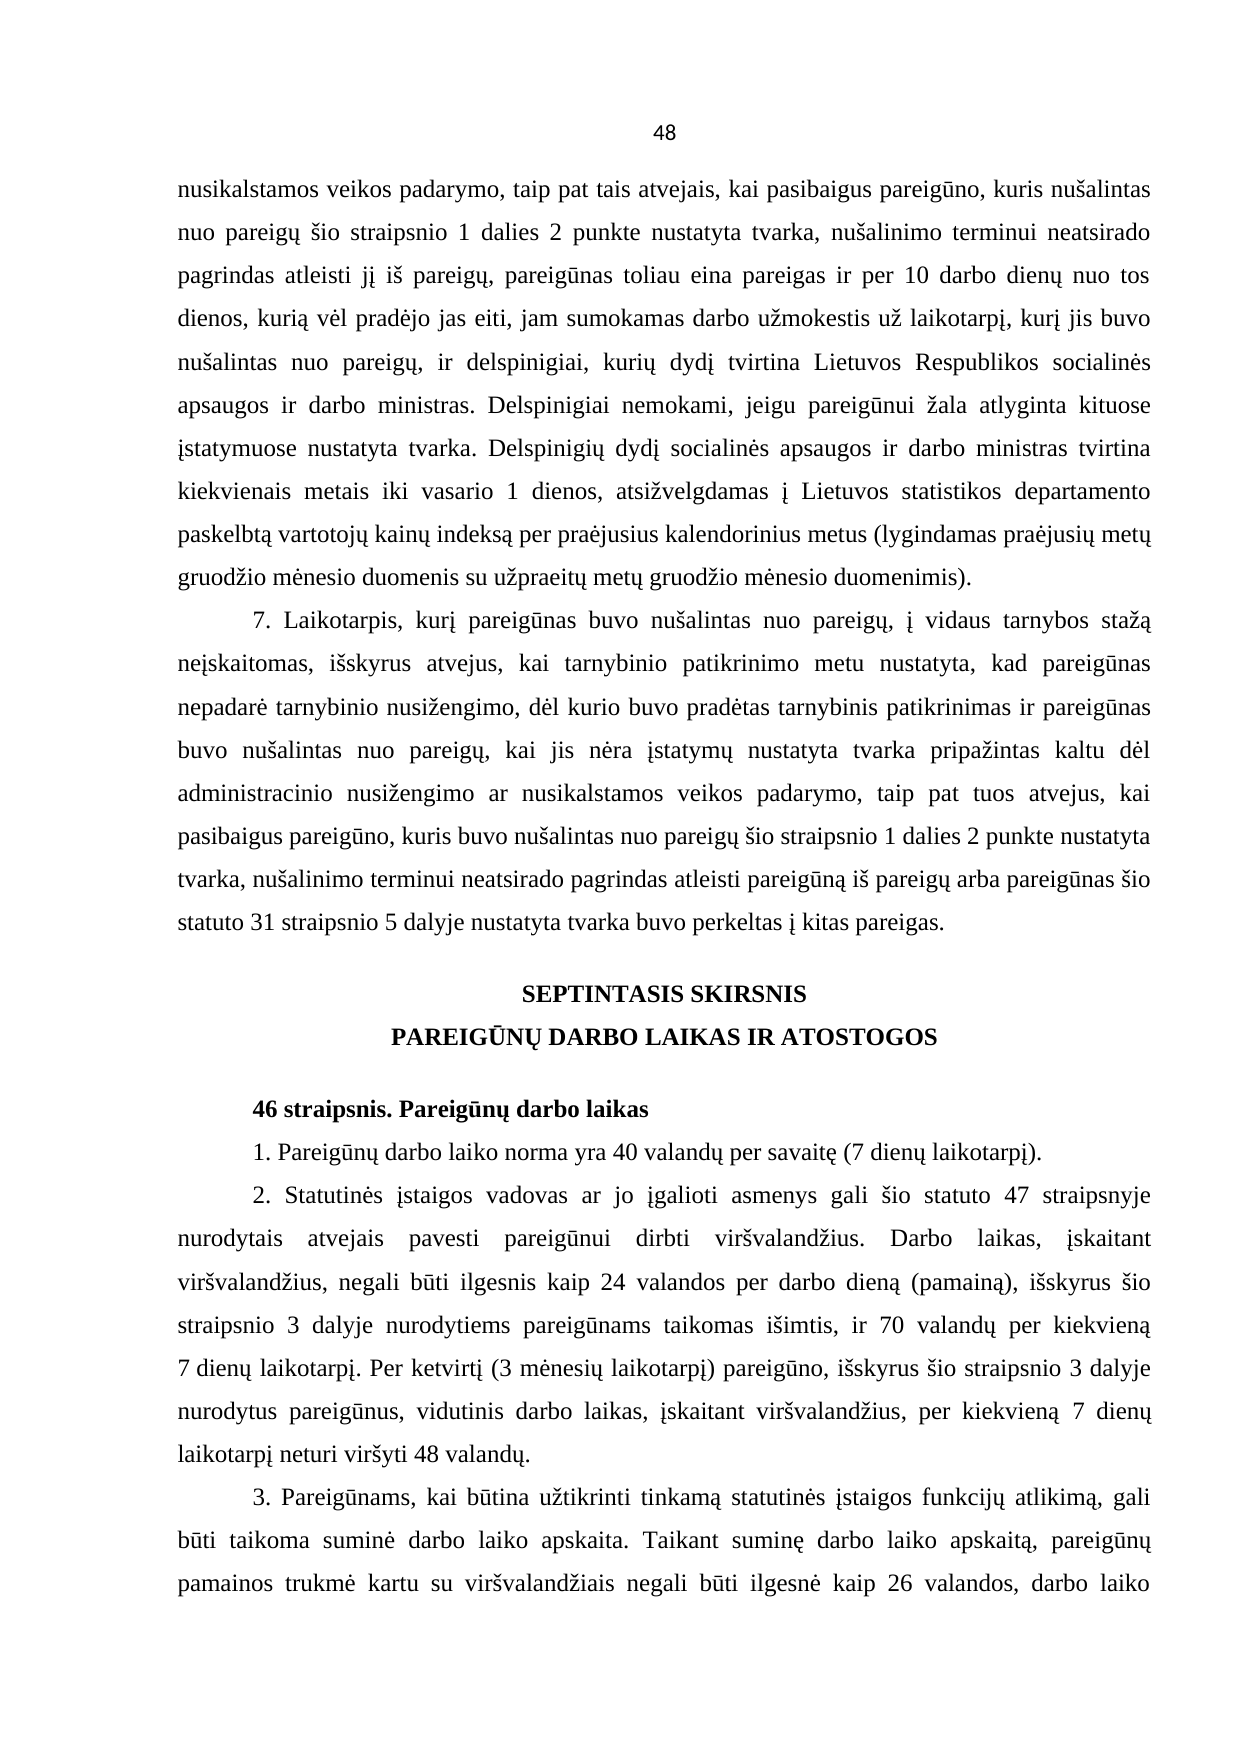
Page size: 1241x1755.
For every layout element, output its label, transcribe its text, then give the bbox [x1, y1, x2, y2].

text 1. Pareigūnų darbo laiko norma yra 40 valandų per savaitę (7 dienų laikotarpį). [177, 1137, 1152, 1166]
text 7. Laikotarpis, kurį pareigūnas buvo nušalintas nuo pareigų, į vidaus tarnybos stažą neįskaitomas, išskyrus atvejus, kai tarnybinio patikrinimo metu nustatyta, kad pareigūnas nepadarė tarnybinio nusižengimo, dėl kurio buvo pradėtas tarnybinis patikrinimas ir pareigūnas buvo nušalintas nuo pareigų, kai jis nėra įstatymų nustatyta tvarka pripažintas kaltu dėl administracinio nusižengimo ar nusikalstamos veikos padarymo, taip pat tuos atvejus, kai pasibaigus pareigūno, kuris buvo nušalintas nuo pareigų šio straipsnio 1 dalies 2 punkte nustatyta tvarka, nušalinimo terminui neatsirado pagrindas atleisti pareigūną iš pareigų arba pareigūnas šio statuto 31 straipsnio 5 dalyje nustatyta tvarka buvo perkeltas į kitas pareigas. [177, 605, 1152, 936]
text 2. Statutinės įstaigos vadovas ar jo įgalioti asmenys gali šio statuto 47 straipsnyje nurodytais atvejais pavesti pareigūnui dirbti viršvalandžius. Darbo laikas, įskaitant viršvalandžius, negali būti ilgesnis kaip 24 valandos per darbo dieną (pamainą), išskyrus šio straipsnio 3 dalyje nurodytiems pareigūnams taikomas išimtis, ir 70 valandų per kiekvieną 7 dienų laikotarpį. Per ketvirtį (3 mėnesių laikotarpį) pareigūno, išskyrus šio straipsnio 3 dalyje nurodytus pareigūnus, vidutinis darbo laikas, įskaitant viršvalandžius, per kiekvieną 7 dienų laikotarpį neturi viršyti 48 valandų. [177, 1180, 1152, 1468]
text 46 straipsnis. Pareigūnų darbo laikas [177, 1094, 1152, 1123]
text nusikalstamos veikos padarymo, taip pat tais atvejais, kai pasibaigus pareigūno, kuris nušalintas nuo pareigų šio straipsnio 1 dalies 2 punkte nustatyta tvarka, nušalinimo terminui neatsirado pagrindas atleisti jį iš pareigų, pareigūnas toliau eina pareigas ir per 10 darbo dienų nuo tos dienos, kurią vėl pradėjo jas eiti, jam sumokamas darbo užmokestis už laikotarpį, kurį jis buvo nušalintas nuo pareigų, ir delspinigiai, kurių dydį tvirtina Lietuvos Respublikos socialinės apsaugos ir darbo ministras. Delspinigiai nemokami, jeigu pareigūnui žala atlyginta kituose įstatymuose nustatyta tvarka. Delspinigių dydį socialinės apsaugos ir darbo ministras tvirtina kiekvienais metais iki vasario 1 dienos, atsižvelgdamas į Lietuvos statistikos departamento paskelbtą vartotojų kainų indeksą per praėjusius kalendorinius metus (lygindamas praėjusių metų gruodžio mėnesio duomenis su užpraeitų metų gruodžio mėnesio duomenimis). [177, 174, 1152, 591]
text PAREIGŪNŲ DARBO LAIKAS IR ATOSTOGOS [177, 1022, 1152, 1051]
text 3. Pareigūnams, kai būtina užtikrinti tinkamą statutinės įstaigos funkcijų atlikimą, gali būti taikoma suminė darbo laiko apskaita. Taikant suminę darbo laiko apskaitą, pareigūnų pamainos trukmė kartu su viršvalandžiais negali būti ilgesnė kaip 26 valandos, darbo laiko [177, 1482, 1152, 1597]
text SEPTINTASIS SKIRSNIS [177, 979, 1152, 1008]
